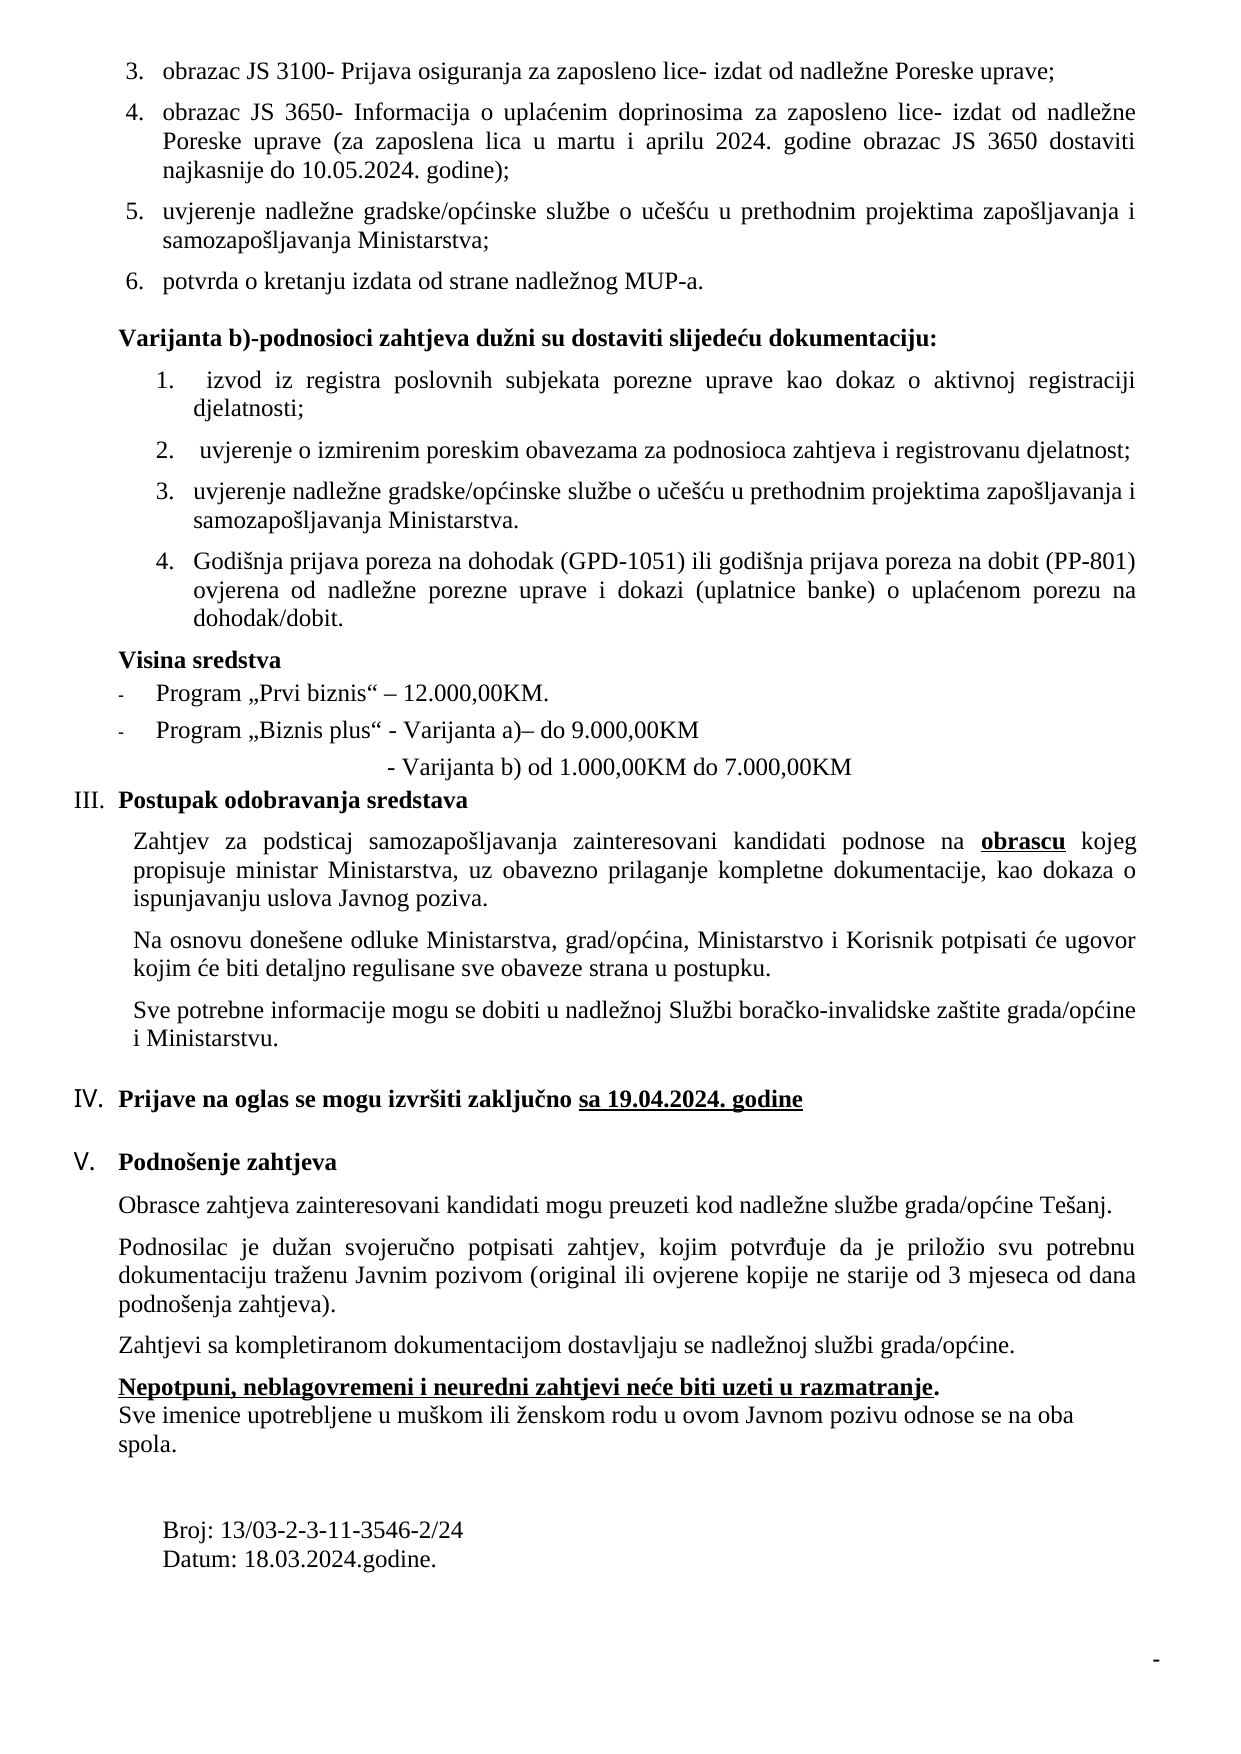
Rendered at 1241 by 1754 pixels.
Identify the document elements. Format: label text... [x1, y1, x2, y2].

list obrazac JS 3650- Informacija o uplaćenim doprinosima za zaposleno lice- izdat od nadležne Poreske uprave (za zaposlena lica u martu i aprilu 2024. godine obrazac JS 3650 dostaviti najkasnije do 10.05.2024. godine); [125, 97, 1137, 183]
list Prijave na oglas se mogu izvršiti zaključno sa 19.04.2024. godine [74, 1081, 1137, 1115]
list Postupak odobravanja sredstava [74, 785, 1137, 813]
list uvjerenje o izmirenim poreskim obavezama za podnosioca zahtjeva i registrovanu djelatnost; [156, 435, 1137, 463]
text Na osnovu donešene odluke Ministarstva, grad/općina, Ministarstvo i Korisnik potpisati će ugovor kojim će biti detaljno regulisane sve obaveze strana u postupku. [133, 925, 1137, 982]
text Obrasce zahtjeva zainteresovani kandidati mogu preuzeti kod nadležne službe grada/općine Tešanj. [118, 1190, 1137, 1219]
list Program „Prvi biznis“ – 12.000,00KM. [118, 678, 1137, 706]
text spola. [118, 1429, 1137, 1458]
list izvod iz registra poslovnih subjekata porezne uprave kao dokaz o aktivnoj registraciji djelatnosti; [156, 365, 1137, 422]
list uvjerenje nadležne gradske/općinske službe o učešću u prethodnim projektima zapošljavanja i samozapošljavanja Ministarstva. [156, 476, 1137, 533]
text Podnosilac je dužan svojeručno potpisati zahtjev, kojim potvrđuje da je priložio svu potrebnu dokumentaciju traženu Javnim pozivom (original ili ovjerene kopije ne starije od 3 mjeseca od dana podnošenja zahtjeva). [118, 1232, 1137, 1318]
text Broj: 13/03-2-3-11-3546-2/24 [162, 1515, 1142, 1544]
text Varijanta b)-podnosioci zahtjeva dužni su dostaviti slijedeću dokumentaciju: [118, 323, 1137, 352]
text Zahtjevi sa kompletiranom dokumentacijom dostavljaju se nadležnoj službi grada/općine. [118, 1330, 1137, 1359]
list Program „Biznis plus“ - Varijanta a)– do 9.000,00KM [118, 715, 1137, 743]
text Sve potrebne informacije mogu se dobiti u nadležnoj Službi boračko-invalidske zaštite grada/općine i Ministarstvu. [133, 995, 1137, 1052]
list Visina sredstva [74, 645, 1137, 673]
text - Varijanta b) od 1.000,00KM do 7.000,00KM [156, 752, 1137, 781]
text Sve imenice upotrebljene u muškom ili ženskom rodu u ovom Javnom pozivu odnose se na oba [118, 1400, 1137, 1429]
text Zahtjev za podsticaj samozapošljavanja zainteresovani kandidati podnose na obrascu kojeg propisuje ministar Ministarstva, uz obavezno prilaganje kompletne dokumentacije, kao dokaza o ispunjavanju uslova Javnog poziva. [133, 826, 1137, 912]
list potvrda o kretanju izdata od strane nadležnog MUP-a. [125, 266, 1137, 295]
list Godišnja prijava poreza na dohodak (GPD-1051) ili godišnja prijava poreza na dobit (PP-801) ovjerena od nadležne porezne uprave i dokazi (uplatnice banke) o uplaćenom porezu na dohodak/dobit. [156, 546, 1137, 632]
text Datum: 18.03.2024.godine. [162, 1544, 1142, 1573]
list uvjerenje nadležne gradske/općinske službe o učešću u prethodnim projektima zapošljavanja i samozapošljavanja Ministarstva; [125, 196, 1137, 253]
text Nepotpuni, neblagovremeni i neuredni zahtjevi neće biti uzeti u razmatranje. [118, 1372, 1137, 1400]
list obrazac JS 3100- Prijava osiguranja za zaposleno lice- izdat od nadležne Poreske uprave; [125, 56, 1137, 85]
list Podnošenje zahtjeva [74, 1144, 1137, 1178]
